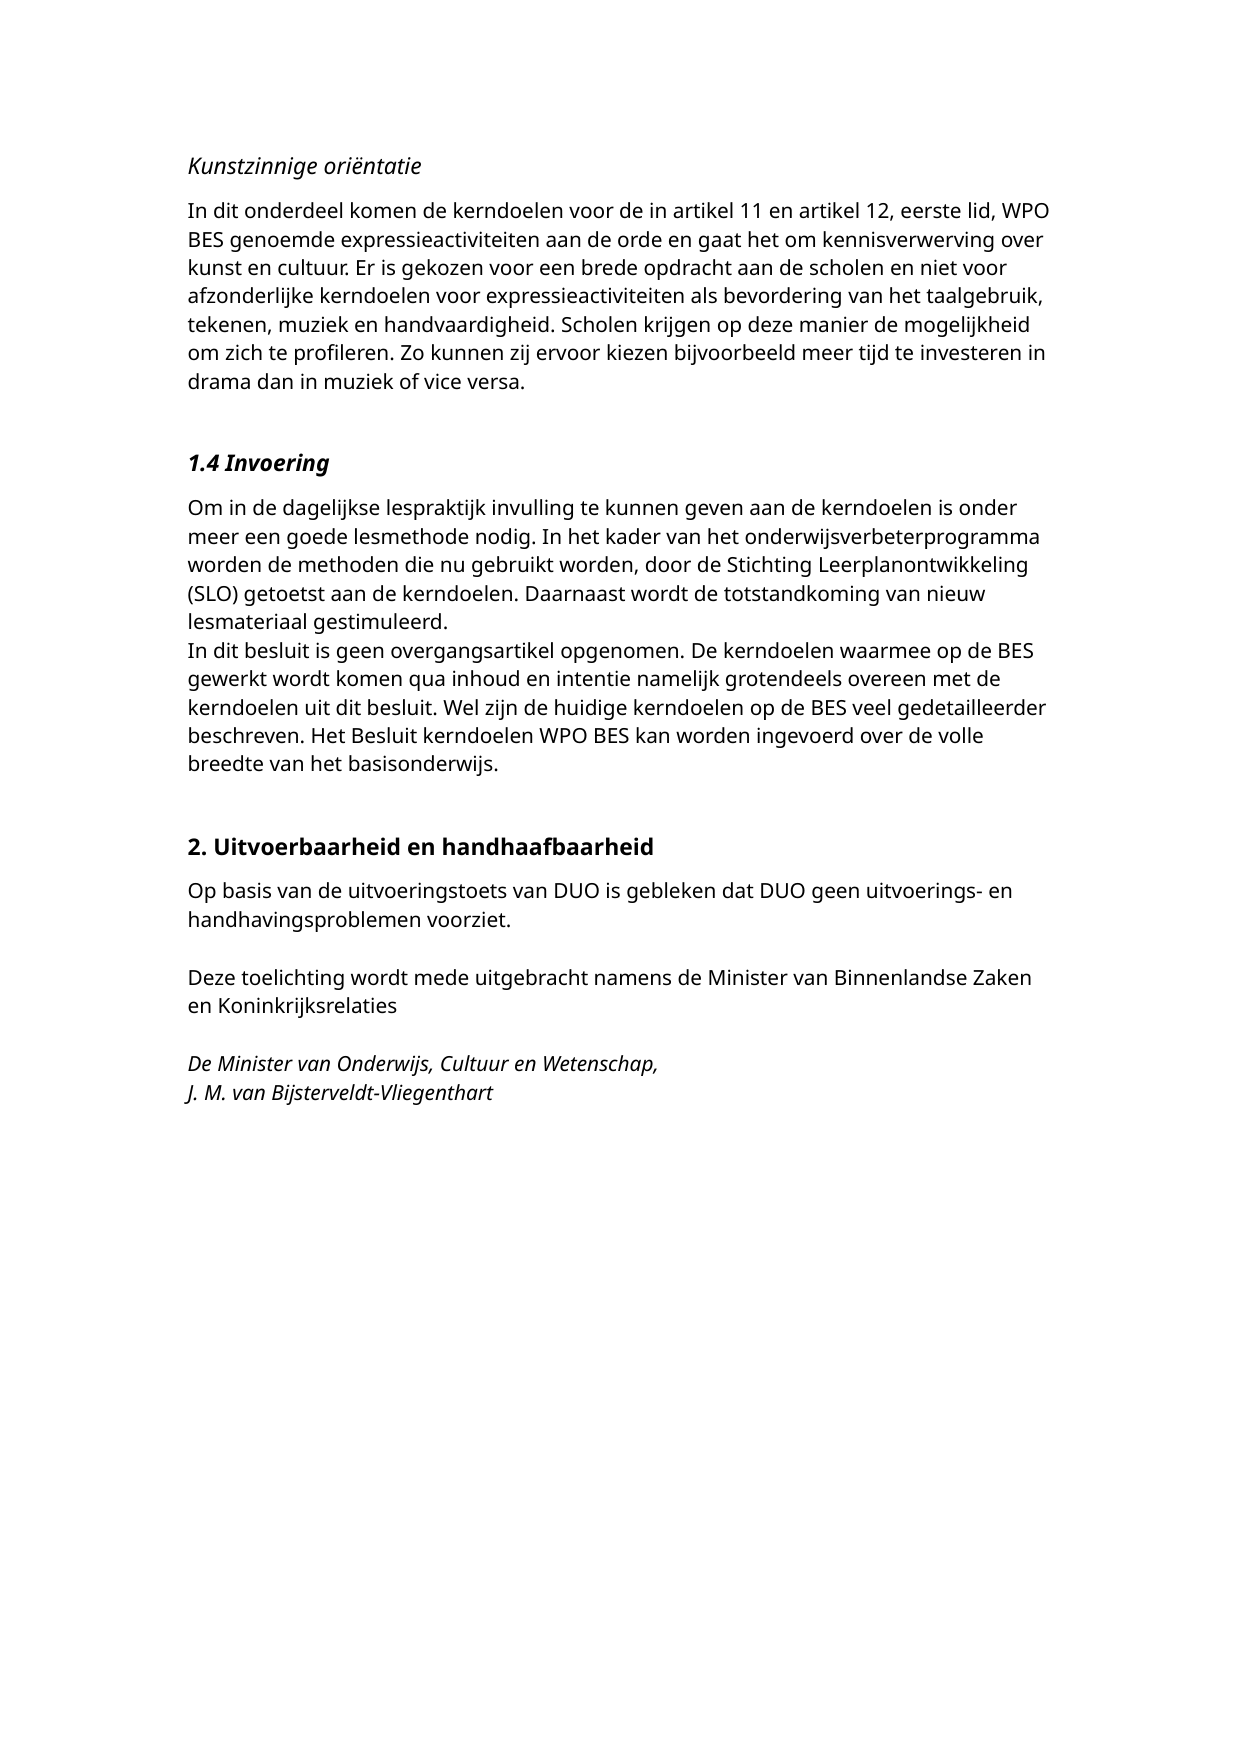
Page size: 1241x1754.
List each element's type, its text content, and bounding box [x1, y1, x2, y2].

subtitle Kunstzinnige oriëntatie [187, 150, 1053, 181]
text J. M. van Bijsterveldt-Vliegenthart [187, 1078, 1053, 1106]
text In dit onderdeel komen de kerndoelen voor de in artikel 11 en artikel 12, eerste lid, WPO BES genoemde expressieactiviteiten aan de orde en gaat het om kennisverwerving over kunst en cultuur. Er is gekozen voor een brede opdracht aan de scholen en niet voor afzonderlijke kerndoelen voor expressieactiviteiten als bevordering van het taalgebruik, tekenen, muziek en handvaardigheid. Scholen krijgen op deze manier de mogelijkheid om zich te profileren. Zo kunnen zij ervoor kiezen bijvoorbeeld meer tijd te investeren in drama dan in muziek of vice versa. [187, 196, 1053, 395]
text Om in de dagelijkse lespraktijk invulling te kunnen geven aan de kerndoelen is onder meer een goede lesmethode nodig. In het kader van het onderwijsverbeterprogramma worden de methoden die nu gebruikt worden, door de Stichting Leerplanontwikkeling (SLO) getoetst aan de kerndoelen. Daarnaast wordt de totstandkoming van nieuw lesmateriaal gestimuleerd. [187, 493, 1053, 636]
text Op basis van de uitvoeringstoets van DUO is gebleken dat DUO geen uitvoerings- en handhavingsproblemen voorziet. [187, 877, 1053, 933]
text De Minister van Onderwijs, Cultuur en Wetenschap, [187, 1049, 1053, 1078]
subtitle 2. Uitvoerbaarheid en handhaafbaarheid [187, 830, 1053, 862]
subtitle 1.4 Invoering [187, 447, 1053, 478]
text Deze toelichting wordt mede uitgebracht namens de Minister van Binnenlandse Zaken en Koninkrijksrelaties [187, 963, 1053, 1020]
text In dit besluit is geen overgangsartikel opgenomen. De kerndoelen waarmee op de BES gewerkt wordt komen qua inhoud en intentie namelijk grotendeels overeen met de kerndoelen uit dit besluit. Wel zijn de huidige kerndoelen op de BES veel gedetailleerder beschreven. Het Besluit kerndoelen WPO BES kan worden ingevoerd over de volle breedte van het basisonderwijs. [187, 636, 1053, 778]
